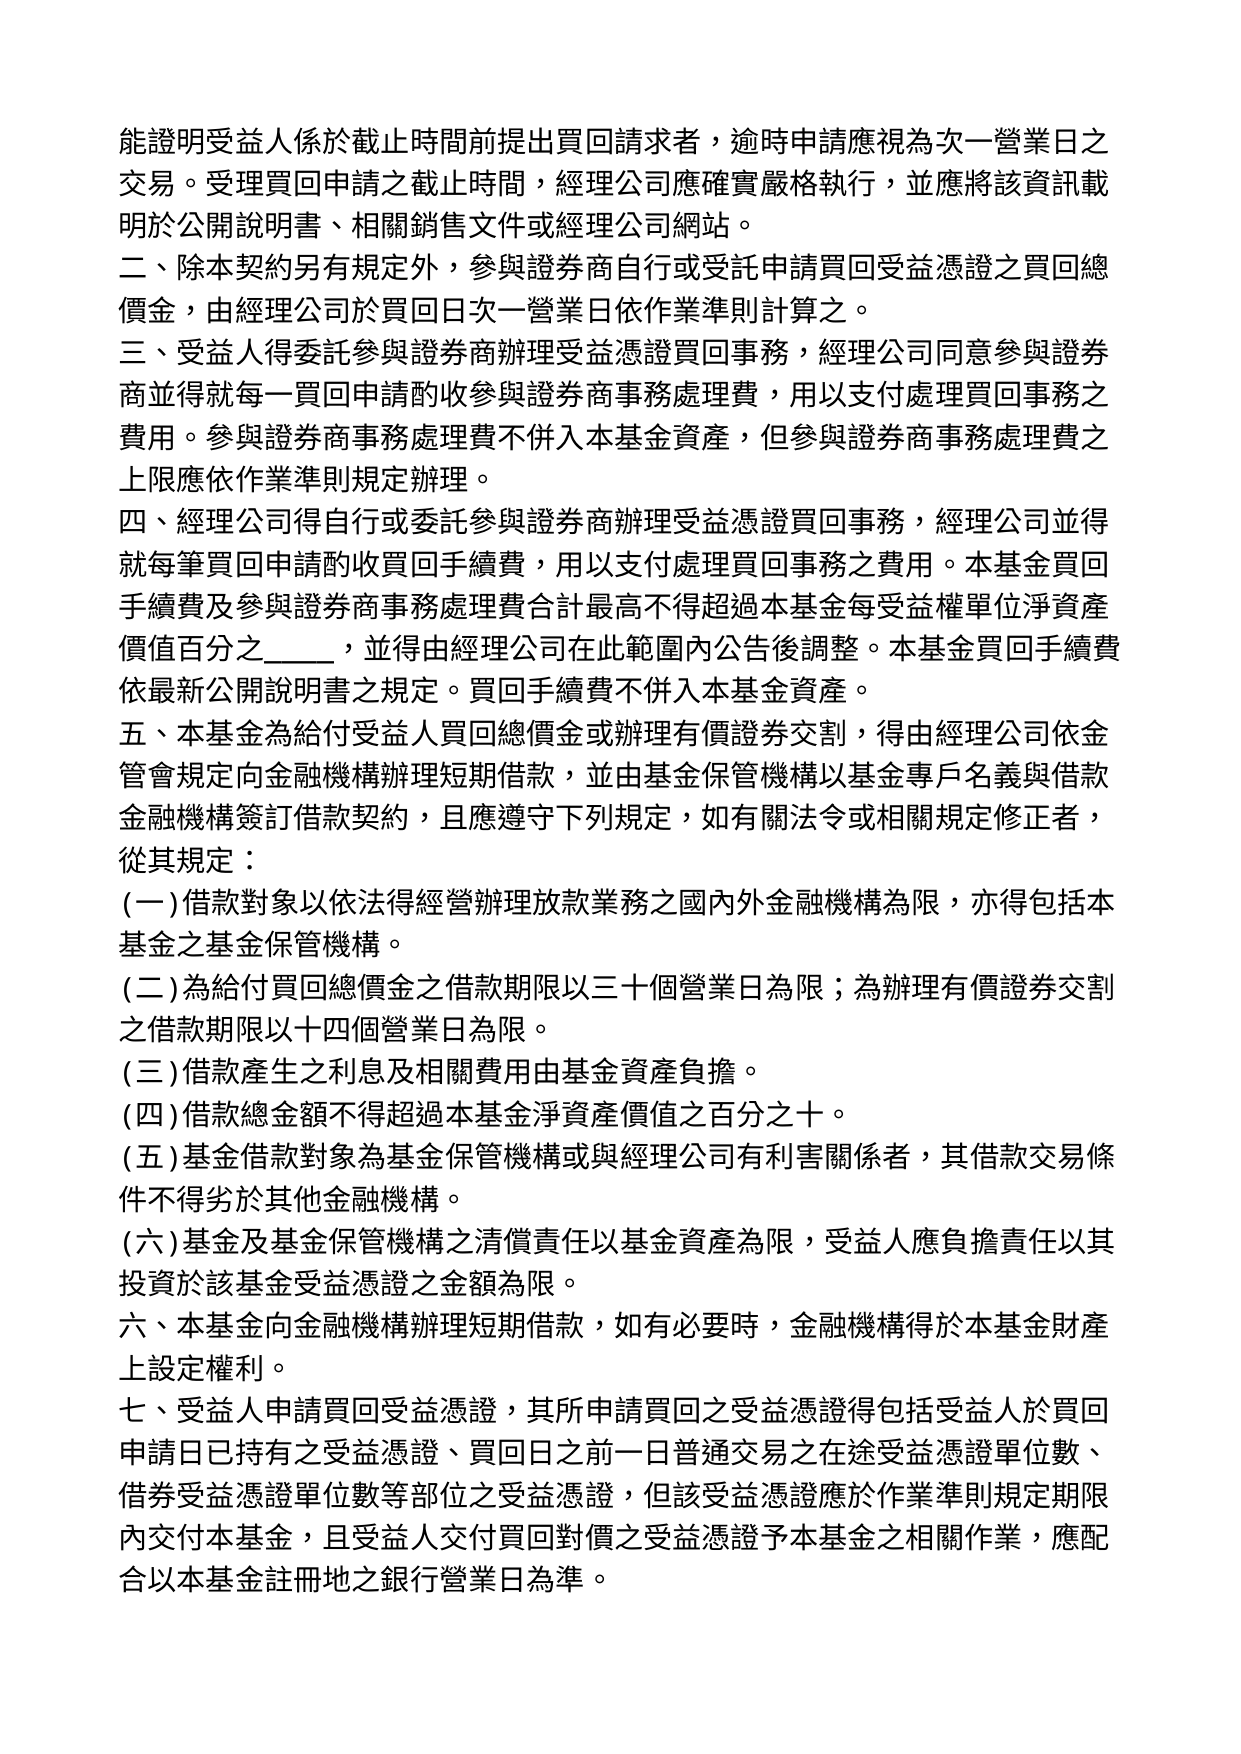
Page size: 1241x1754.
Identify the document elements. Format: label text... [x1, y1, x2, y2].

text (一)借款對象以依法得經營辦理放款業務之國內外金融機構為限，亦得包括本基金之基金保管機構。 [118, 879, 1122, 964]
text 七、受益人申請買回受益憑證，其所申請買回之受益憑證得包括受益人於買回申請日已持有之受益憑證、買回日之前一日普通交易之在途受益憑證單位數、借券受益憑證單位數等部位之受益憑證，但該受益憑證應於作業準則規定期限內交付本基金，且受益人交付買回對價之受益憑證予本基金之相關作業，應配合以本基金註冊地之銀行營業日為準。 [118, 1388, 1122, 1599]
text (二)為給付買回總價金之借款期限以三十個營業日為限；為辦理有價證券交割之借款期限以十四個營業日為限。 [118, 964, 1122, 1049]
text 六、本基金向金融機構辦理短期借款，如有必要時，金融機構得於本基金財產上設定權利。 [118, 1303, 1122, 1388]
text 二、除本契約另有規定外，參與證券商自行或受託申請買回受益憑證之買回總價金，由經理公司於買回日次一營業日依作業準則計算之。 [118, 245, 1122, 329]
text (四)借款總金額不得超過本基金淨資產價值之百分之十。 [118, 1091, 1122, 1134]
text 能證明受益人係於截止時間前提出買回請求者，逾時申請應視為次一營業日之交易。受理買回申請之截止時間，經理公司應確實嚴格執行，並應將該資訊載明於公開說明書、相關銷售文件或經理公司網站。 [118, 118, 1122, 245]
text 五、本基金為給付受益人買回總價金或辦理有價證券交割，得由經理公司依金管會規定向金融機構辦理短期借款，並由基金保管機構以基金專戶名義與借款金融機構簽訂借款契約，且應遵守下列規定，如有關法令或相關規定修正者，從其規定： [118, 710, 1122, 879]
text (三)借款產生之利息及相關費用由基金資產負擔。 [118, 1049, 1122, 1091]
text (六)基金及基金保管機構之清償責任以基金資產為限，受益人應負擔責任以其投資於該基金受益憑證之金額為限。 [118, 1218, 1122, 1303]
text 三、受益人得委託參與證券商辦理受益憑證買回事務，經理公司同意參與證券商並得就每一買回申請酌收參與證券商事務處理費，用以支付處理買回事務之費用。參與證券商事務處理費不併入本基金資產，但參與證券商事務處理費之上限應依作業準則規定辦理。 [118, 329, 1122, 499]
text 四、經理公司得自行或委託參與證券商辦理受益憑證買回事務，經理公司並得就每筆買回申請酌收買回手續費，用以支付處理買回事務之費用。本基金買回手續費及參與證券商事務處理費合計最高不得超過本基金每受益權單位淨資產價值百分之____，並得由經理公司在此範圍內公告後調整。本基金買回手續費依最新公開說明書之規定。買回手續費不併入本基金資產。 [118, 499, 1122, 710]
text (五)基金借款對象為基金保管機構或與經理公司有利害關係者，其借款交易條件不得劣於其他金融機構。 [118, 1134, 1122, 1218]
